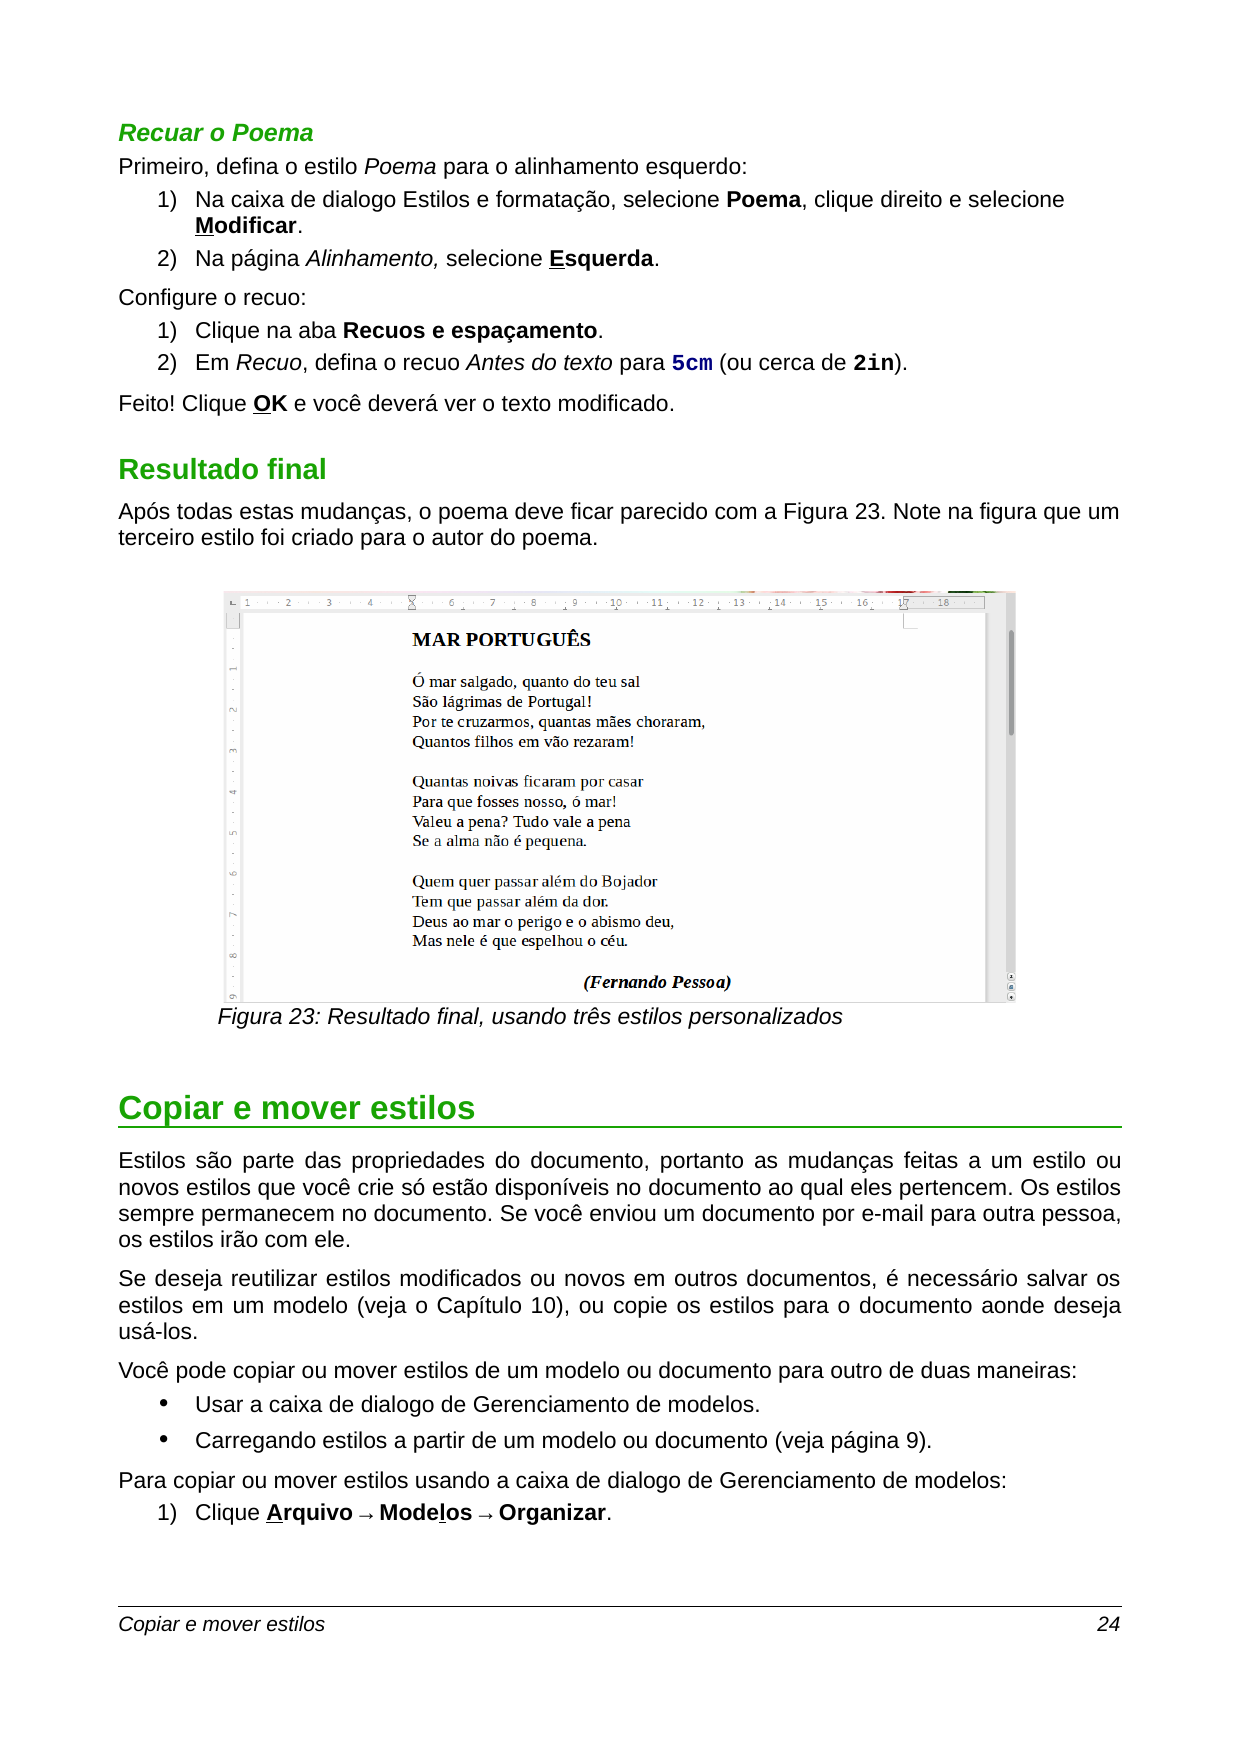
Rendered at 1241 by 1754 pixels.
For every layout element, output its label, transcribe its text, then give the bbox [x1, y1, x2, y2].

list Na caixa de dialogo Estilos e formatação, selecione Poema, clique direito e selecione Modificar. [177, 186, 1122, 239]
list Para copiar ou mover estilos usando a caixa de dialogo de Gerenciamento de modelos: [118, 1467, 1122, 1493]
list Carregando estilos a partir de um modelo ou documento (veja página 9). [156, 1425, 1122, 1454]
text Figura 23: Resultado final, usando três estilos personalizados [217, 576, 1023, 1029]
text Após todas estas mudanças, o poema deve ficar parecido com a Figura 23. Note na figura que um terceiro estilo foi criado para o autor do poema. [118, 498, 1122, 551]
subtitle Resultado final [118, 452, 1122, 485]
subtitle Copiar e mover estilos [118, 1088, 1122, 1126]
text Estilos são parte das propriedades do documento, portanto as mudanças feitas a um estilo ou novos estilos que você crie só estão disponíveis no documento ao qual eles pertencem. Os estilos sempre permanecem no documento. Se você enviou um documento por e-mail para outra pessoa, os estilos irão com ele. [118, 1147, 1122, 1253]
subtitle Recuar o Poema [118, 118, 1122, 147]
text Se deseja reutilizar estilos modificados ou novos em outros documentos, é necessário salvar os estilos em um modelo (veja o Capítulo 10), ou copie os estilos para o documento aonde deseja usá-los. [118, 1265, 1122, 1344]
text Feito! Clique OK e você deverá ver o texto modificado. [118, 390, 1122, 416]
list Em Recuo, defina o recuo Antes do texto para 5cm (ou cerca de 2in). [177, 349, 1122, 377]
list Clique Arquivo → Modelos → Organizar. [177, 1499, 1122, 1528]
picture [223, 591, 1016, 1003]
list Na página Alinhamento, selecione Esquerda. [177, 245, 1122, 271]
list Usar a caixa de dialogo de Gerenciamento de modelos. [156, 1389, 1122, 1419]
list Você pode copiar ou mover estilos de um modelo ou documento para outro de duas maneiras: [118, 1357, 1122, 1383]
list Primeiro, defina o estilo Poema para o alinhamento esquerdo: [118, 153, 1122, 179]
list Configure o recuo: [118, 284, 1122, 310]
list Clique na aba Recuos e espaçamento. [177, 317, 1122, 343]
